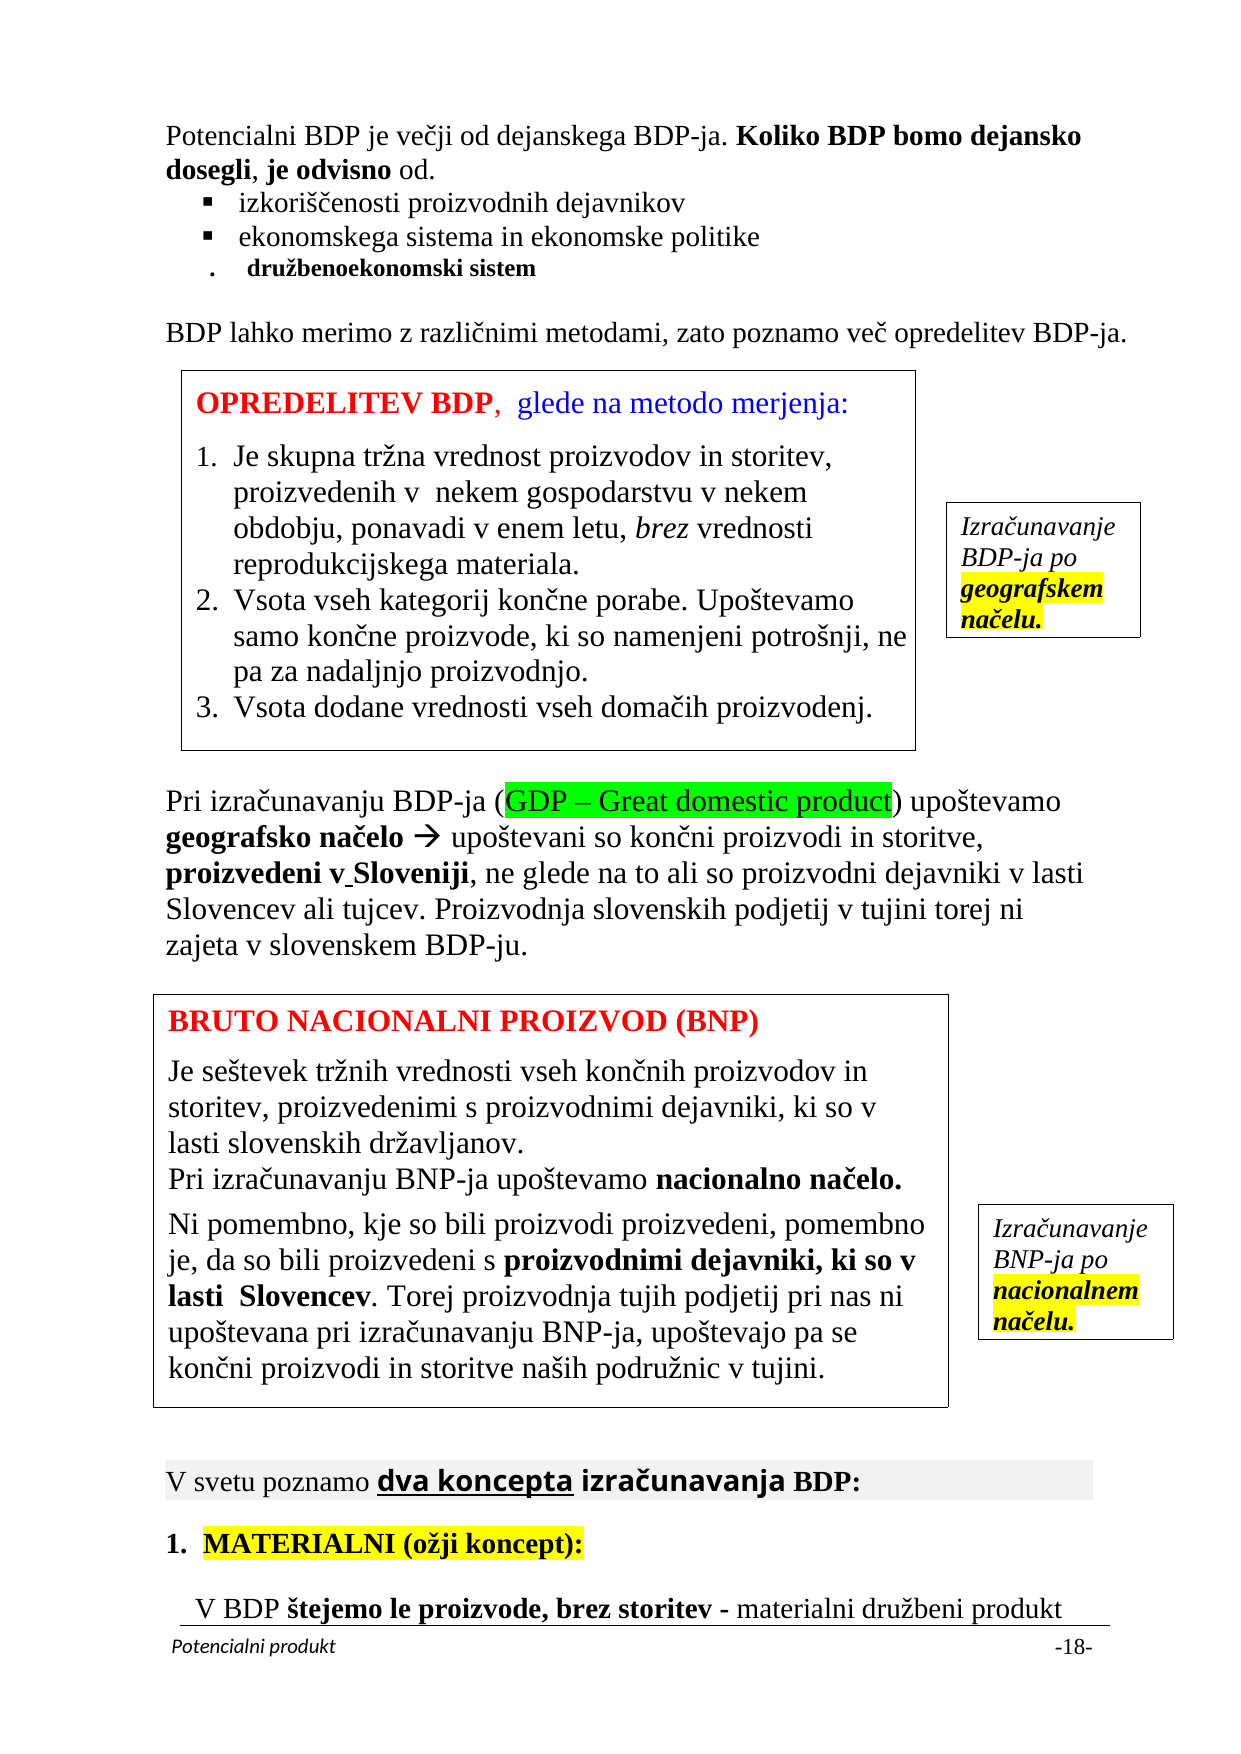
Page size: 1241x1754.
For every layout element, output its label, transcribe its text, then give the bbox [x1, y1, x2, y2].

text Ni pomembno, kje so bili proizvodi proizvedeni, pomembno je, da so bili proizvedeni s proizvodnimi dejavniki, ki so v lasti Slovencev. Torej proizvodnja tujih podjetij pri nas ni upoštevana pri izračunavanju BNP-ja, upoštevajo pa se končni proizvodi in storitve naših podružnic v tujini. [168, 1206, 936, 1385]
text Izračunavanje BNP-ja po nacionalnem načelu. [993, 1212, 1158, 1332]
text BRUTO NACIONALNI PROIZVOD (BNP) [168, 1002, 836, 1038]
list ekonomskega sistema in ekonomske politike [201, 219, 1093, 253]
list Je skupna tržna vrednost proizvodov in storitev, proizvedenih v nekem gospodarstvu v nekem obdobju, ponavadi v enem letu, brez vrednosti reprodukcijskega materiala. [196, 437, 915, 581]
text OPREDELITEV BDP, glede na metodo merjenja: [196, 384, 915, 420]
text V svetu poznamo dva koncepta izračunavanja BDP: [165, 1460, 1093, 1500]
list Vsota vseh kategorij končne porabe. Upoštevamo samo končne proizvode, ki so namenjeni potrošnji, ne pa za nadaljnjo proizvodnjo. [196, 581, 915, 689]
list izkoriščenosti proizvodnih dejavnikov [201, 185, 1093, 219]
text V bdp štejemo le proizvode, brez storitev - materialni družbeni produkt [165, 1591, 1093, 1624]
list Vsota dodane vrednosti vseh domačih proizvodenj. [196, 689, 915, 724]
text BDP lahko merimo z različnimi metodami, zato poznamo več opredelitev BDP-ja. [165, 315, 1155, 348]
text Pri izračunavanju BDP-ja (GDP – Great domestic product) upoštevamo geografsko načelo  upoštevani so končni proizvodi in storitve, proizvedeni v Sloveniji, ne glede na to ali so proizvodni dejavniki v lasti Slovencev ali tujcev. Proizvodnja slovenskih podjetij v tujini torej ni zajeta v slovenskem BDP-ju. [165, 782, 1093, 962]
text Izračunavanje BDP-ja po geografskem načelu. [961, 510, 1124, 629]
list MATERIALNI (ožji koncept): [165, 1526, 1093, 1560]
text Pri izračunavanju BNP-ja upoštevamo nacionalno načelo. [168, 1160, 936, 1196]
text Je seštevek tržnih vrednosti vseh končnih proizvodov in storitev, proizvedenimi s proizvodnimi dejavniki, ki so v lasti slovenskih državljanov. [168, 1052, 936, 1160]
text Potencialni BDP je večji od dejanskega BDP-ja. Koliko BDP bomo dejansko dosegli, je odvisno od. [165, 118, 1093, 185]
text . družbenoekonomski sistem [165, 253, 1093, 281]
